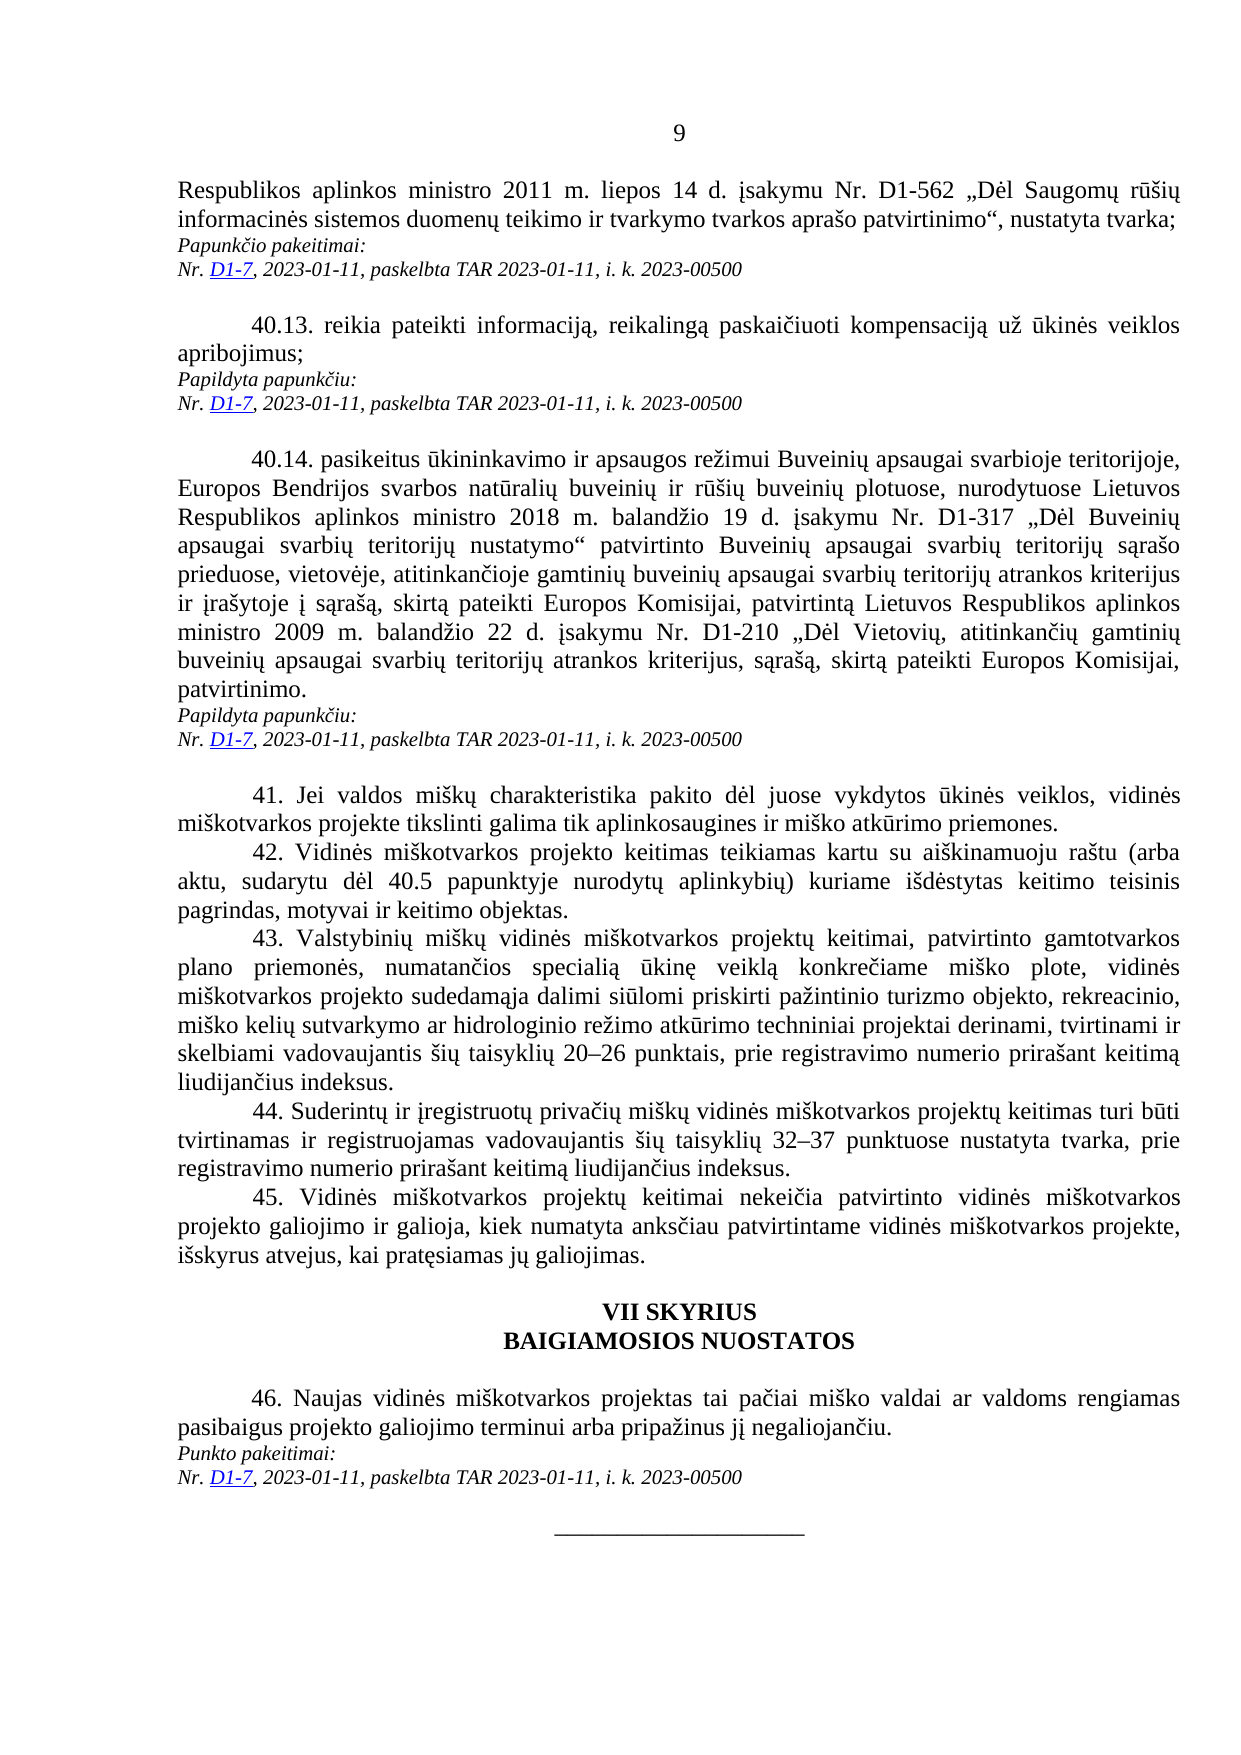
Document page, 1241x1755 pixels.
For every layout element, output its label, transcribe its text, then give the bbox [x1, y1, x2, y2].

text 45. Vidinės miškotvarkos projektų keitimai nekeičia patvirtinto vidinės miškotvarkos projekto galiojimo ir galioja, kiek numatyta anksčiau patvirtintame vidinės miškotvarkos projekte, išskyrus atvejus, kai pratęsiamas jų galiojimas. [177, 1182, 1181, 1268]
text Papildyta papunkčiu: [177, 367, 1181, 391]
text Nr. D1-7, 2023-01-11, paskelbta TAR 2023-01-11, i. k. 2023-00500 [177, 257, 1181, 281]
text 40.14. pasikeitus ūkininkavimo ir apsaugos režimui Buveinių apsaugai svarbioje teritorijoje, Europos Bendrijos svarbos natūralių buveinių ir rūšių buveinių plotuose, nurodytuose Lietuvos Respublikos aplinkos ministro 2018 m. balandžio 19 d. įsakymu Nr. D1-317 „Dėl Buveinių apsaugai svarbių teritorijų nustatymo“ patvirtinto Buveinių apsaugai svarbių teritorijų sąrašo prieduose, vietovėje, atitinkančioje gamtinių buveinių apsaugai svarbių teritorijų atrankos kriterijus ir įrašytoje į sąrašą, skirtą pateikti Europos Komisijai, patvirtintą Lietuvos Respublikos aplinkos ministro 2009 m. balandžio 22 d. įsakymu Nr. D1-210 „Dėl Vietovių, atitinkančių gamtinių buveinių apsaugai svarbių teritorijų atrankos kriterijus, sąrašą, skirtą pateikti Europos Komisijai, patvirtinimo. [177, 444, 1181, 703]
text Nr. D1-7, 2023-01-11, paskelbta TAR 2023-01-11, i. k. 2023-00500 [177, 1465, 1181, 1489]
text VII SKYRIUS [177, 1297, 1181, 1326]
text 44. Suderintų ir įregistruotų privačių miškų vidinės miškotvarkos projektų keitimas turi būti tvirtinamas ir registruojamas vadovaujantis šių taisyklių 32–37 punktuose nustatyta tvarka, prie registravimo numerio prirašant keitimą liudijančius indeksus. [177, 1096, 1181, 1182]
text 40.13. reikia pateikti informaciją, reikalingą paskaičiuoti kompensaciją už ūkinės veiklos apribojimus; [177, 310, 1181, 367]
text Papunkčio pakeitimai: [177, 233, 1181, 257]
text BAIGIAMOSIOS NUOSTATOS [177, 1326, 1181, 1355]
text Nr. D1-7, 2023-01-11, paskelbta TAR 2023-01-11, i. k. 2023-00500 [177, 727, 1181, 751]
text 42. Vidinės miškotvarkos projekto keitimas teikiamas kartu su aiškinamuoju raštu (arba aktu, sudarytu dėl 40.5 papunktyje nurodytų aplinkybių) kuriame išdėstytas keitimo teisinis pagrindas, motyvai ir keitimo objektas. [177, 837, 1181, 923]
text Respublikos aplinkos ministro 2011 m. liepos 14 d. įsakymu Nr. D1-562 „Dėl Saugomų rūšių informacinės sistemos duomenų teikimo ir tvarkymo tvarkos aprašo patvirtinimo“, nustatyta tvarka; [177, 175, 1181, 233]
text Punkto pakeitimai: [177, 1441, 1181, 1465]
text –––––––––––––––––––– [177, 1518, 1181, 1547]
text 46. Naujas vidinės miškotvarkos projektas tai pačiai miško valdai ar valdoms rengiamas pasibaigus projekto galiojimo terminui arba pripažinus jį negaliojančiu. [177, 1383, 1181, 1441]
text Papildyta papunkčiu: [177, 703, 1181, 727]
text 41. Jei valdos miškų charakteristika pakito dėl juose vykdytos ūkinės veiklos, vidinės miškotvarkos projekte tikslinti galima tik aplinkosaugines ir miško atkūrimo priemones. [177, 780, 1181, 837]
text Nr. D1-7, 2023-01-11, paskelbta TAR 2023-01-11, i. k. 2023-00500 [177, 391, 1181, 415]
text 43. Valstybinių miškų vidinės miškotvarkos projektų keitimai, patvirtinto gamtotvarkos plano priemonės, numatančios specialią ūkinę veiklą konkrečiame miško plote, vidinės miškotvarkos projekto sudedamąja dalimi siūlomi priskirti pažintinio turizmo objekto, rekreacinio, miško kelių sutvarkymo ar hidrologinio režimo atkūrimo techniniai projektai derinami, tvirtinami ir skelbiami vadovaujantis šių taisyklių 20–26 punktais, prie registravimo numerio prirašant keitimą liudijančius indeksus. [177, 923, 1181, 1096]
